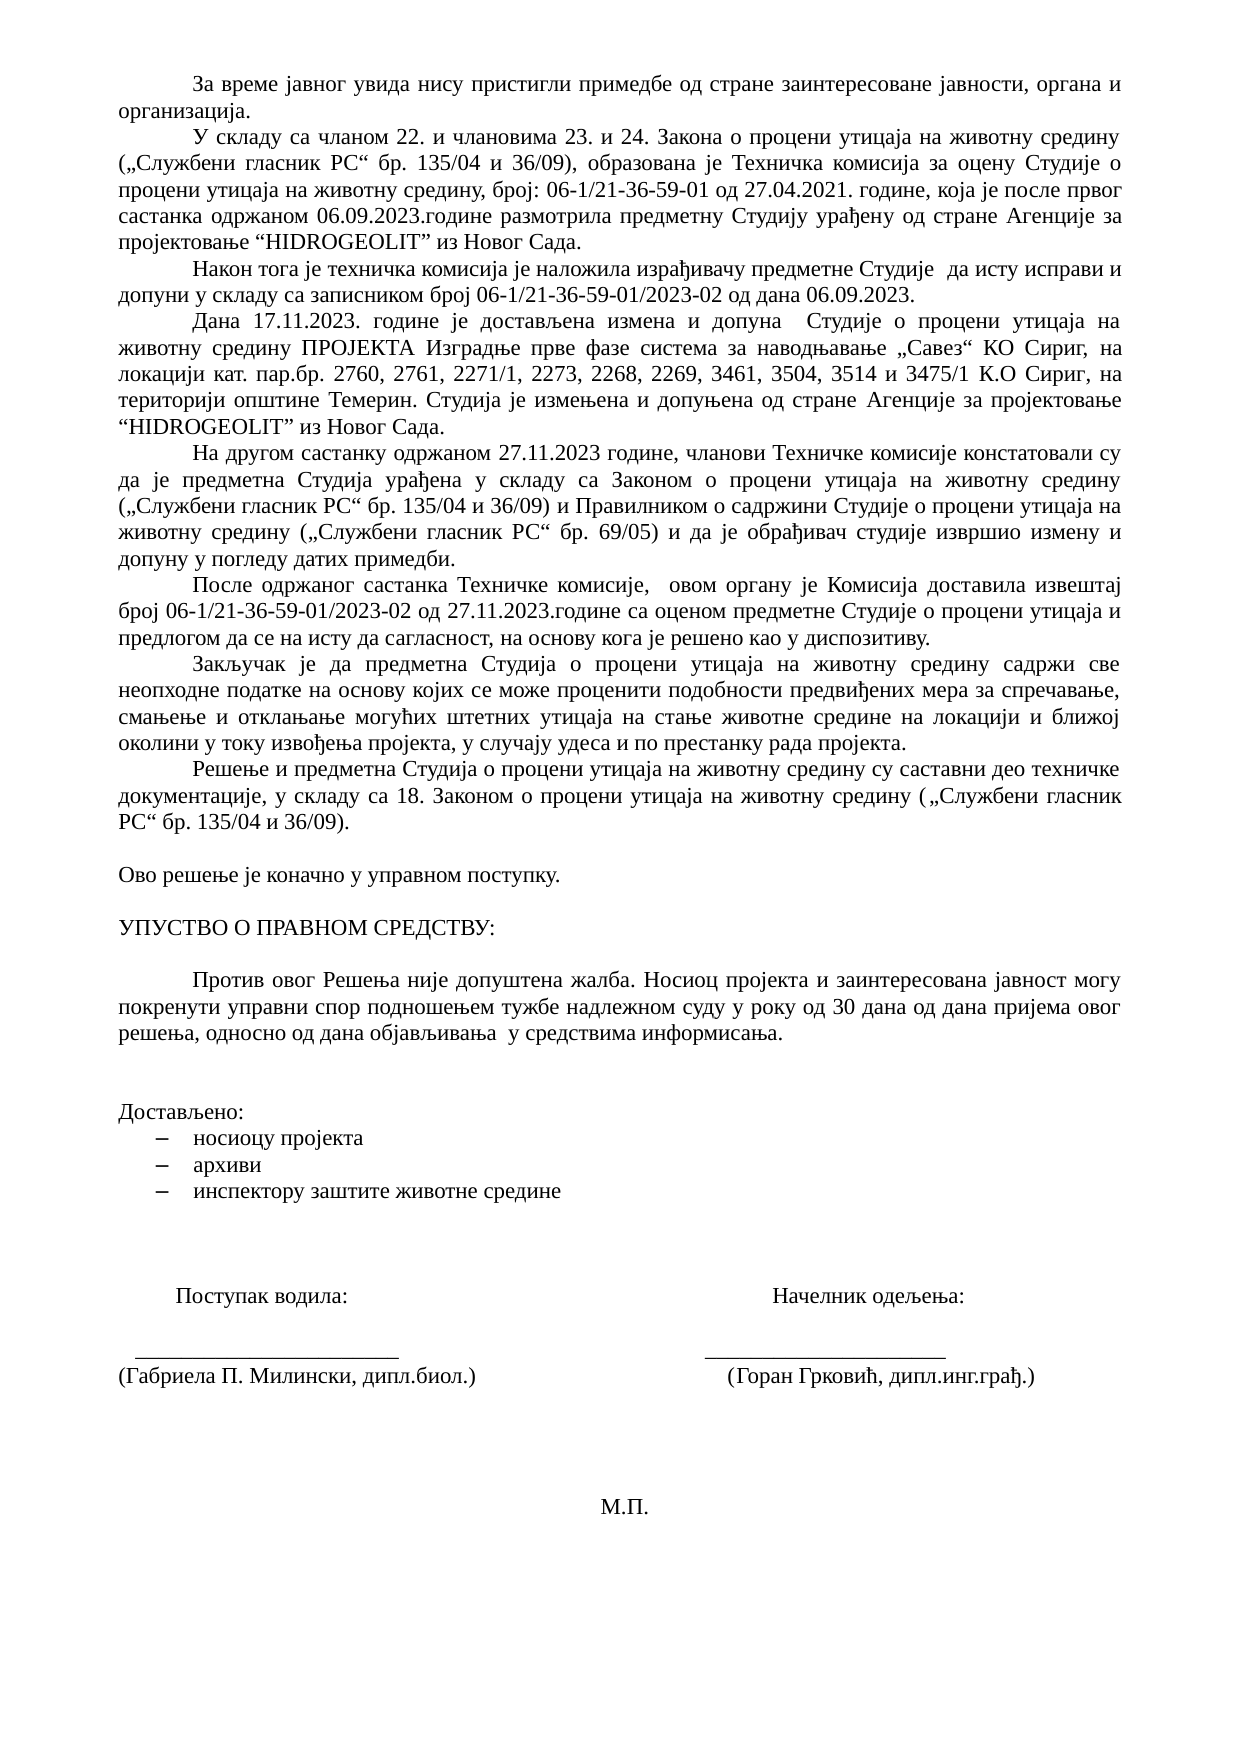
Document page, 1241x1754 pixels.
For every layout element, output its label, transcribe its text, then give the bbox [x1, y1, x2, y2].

text За време јавног увида нису пристигли примедбе од стране заинтересоване јавности, органа и организација. [118, 70, 1122, 123]
list инспектору заштите животне средине [156, 1177, 1122, 1203]
text На другом састанку одржаном 27.11.2023 године, чланови Техничке комисије констатовали су да је предметна Студија урађена у складу са Законом о процени утицаја на животну средину („Службени гласник РС“ бр. 135/04 и 36/09) и Правилником о садржини Студије о процени утицаја на животну средину („Службени гласник РС“ бр. 69/05) и да је обрађивач студије извршио измену и допуну у погледу датих примедби. [118, 439, 1122, 571]
text УПУСТВО О ПРАВНОМ СРЕДСТВУ: [118, 914, 1122, 940]
text Решење и предметна Студија о процени утицаја на животну средину су саставни део техничке документације, у складу са 18. Законом о процени утицаја на животну средину („Службени гласник РС“ бр. 135/04 и 36/09). [118, 756, 1122, 834]
text Дана 17.11.2023. године је достављена измена и допуна Студије о процени утицаја на животну средину ПРОЈЕКТА Изградње прве фазе система за наводњавање „Савез“ КО Сириг, на локацији кат. пар.бр. 2760, 2761, 2271/1, 2273, 2268, 2269, 3461, 3504, 3514 и 3475/1 К.О Сириг, на територији општине Темерин. Студија је измењена и допуњена од стране Агенције за пројектовање “HIDROGEOLIT” из Новог Сада. [118, 307, 1122, 439]
text Поступак водила: Начелник одељења: [118, 1283, 1122, 1309]
text Достављено: [118, 1098, 1122, 1124]
text М.П. [118, 1493, 1122, 1520]
text У складу са чланом 22. и члановима 23. и 24. Закона о процени утицаја на животну средину („Службени гласник РС“ бр. 135/04 и 36/09), образована је Техничка комисија за оцену Студије о процени утицаја на животну средину, број: 06-1/21-36-59-01 од 27.04.2021. године, која је после првог састанка одржаном 06.09.2023.године размотрила предметну Студију урађену од стране Агенције за пројектовање “HIDROGEOLIT” из Новог Сада. [118, 123, 1122, 255]
list носиоцу пројекта [156, 1124, 1122, 1151]
text _______________________ _____________________ (Габриела П. Милински, дипл.биол.) (Горан Грковић, дипл.инг.грађ.) [118, 1335, 1122, 1388]
text После одржаног састанка Техничке комисије, овом органу је Комисија доставила извештај број 06-1/21-36-59-01/2023-02 од 27.11.2023.године са оценом предметне Студије о процени утицаја и предлогом да се на исту да сагласност, на основу кога је решено као у диспозитиву. [118, 571, 1122, 650]
text Након тога је техничка комисија је наложила израђивачу предметне Студије да исту исправи и допуни у складу са записником број 06-1/21-36-59-01/2023-02 од дана 06.09.2023. [118, 255, 1122, 307]
text Ово решење је коначно у управном поступку. [118, 861, 1122, 887]
text Против овог Решења није допуштена жалба. Носиоц пројекта и заинтересована јавност могу покренути управни спор подношењем тужбе надлежном суду у року од 30 дана од дана пријема овог решења, односно од дана објављивања у средствима информисања. [118, 966, 1122, 1045]
text Закључак је да предметна Студија о процени утицаја на животну средину садржи све неопходне податке на основу којих се може проценити подобности предвиђених мера за спречавање, смањење и отклањање могућих штетних утицаја на стање животне средине на локацији и ближој околини у току извођења пројекта, у случају удеса и по престанку рада пројекта. [118, 650, 1122, 756]
list архиви [156, 1151, 1122, 1177]
